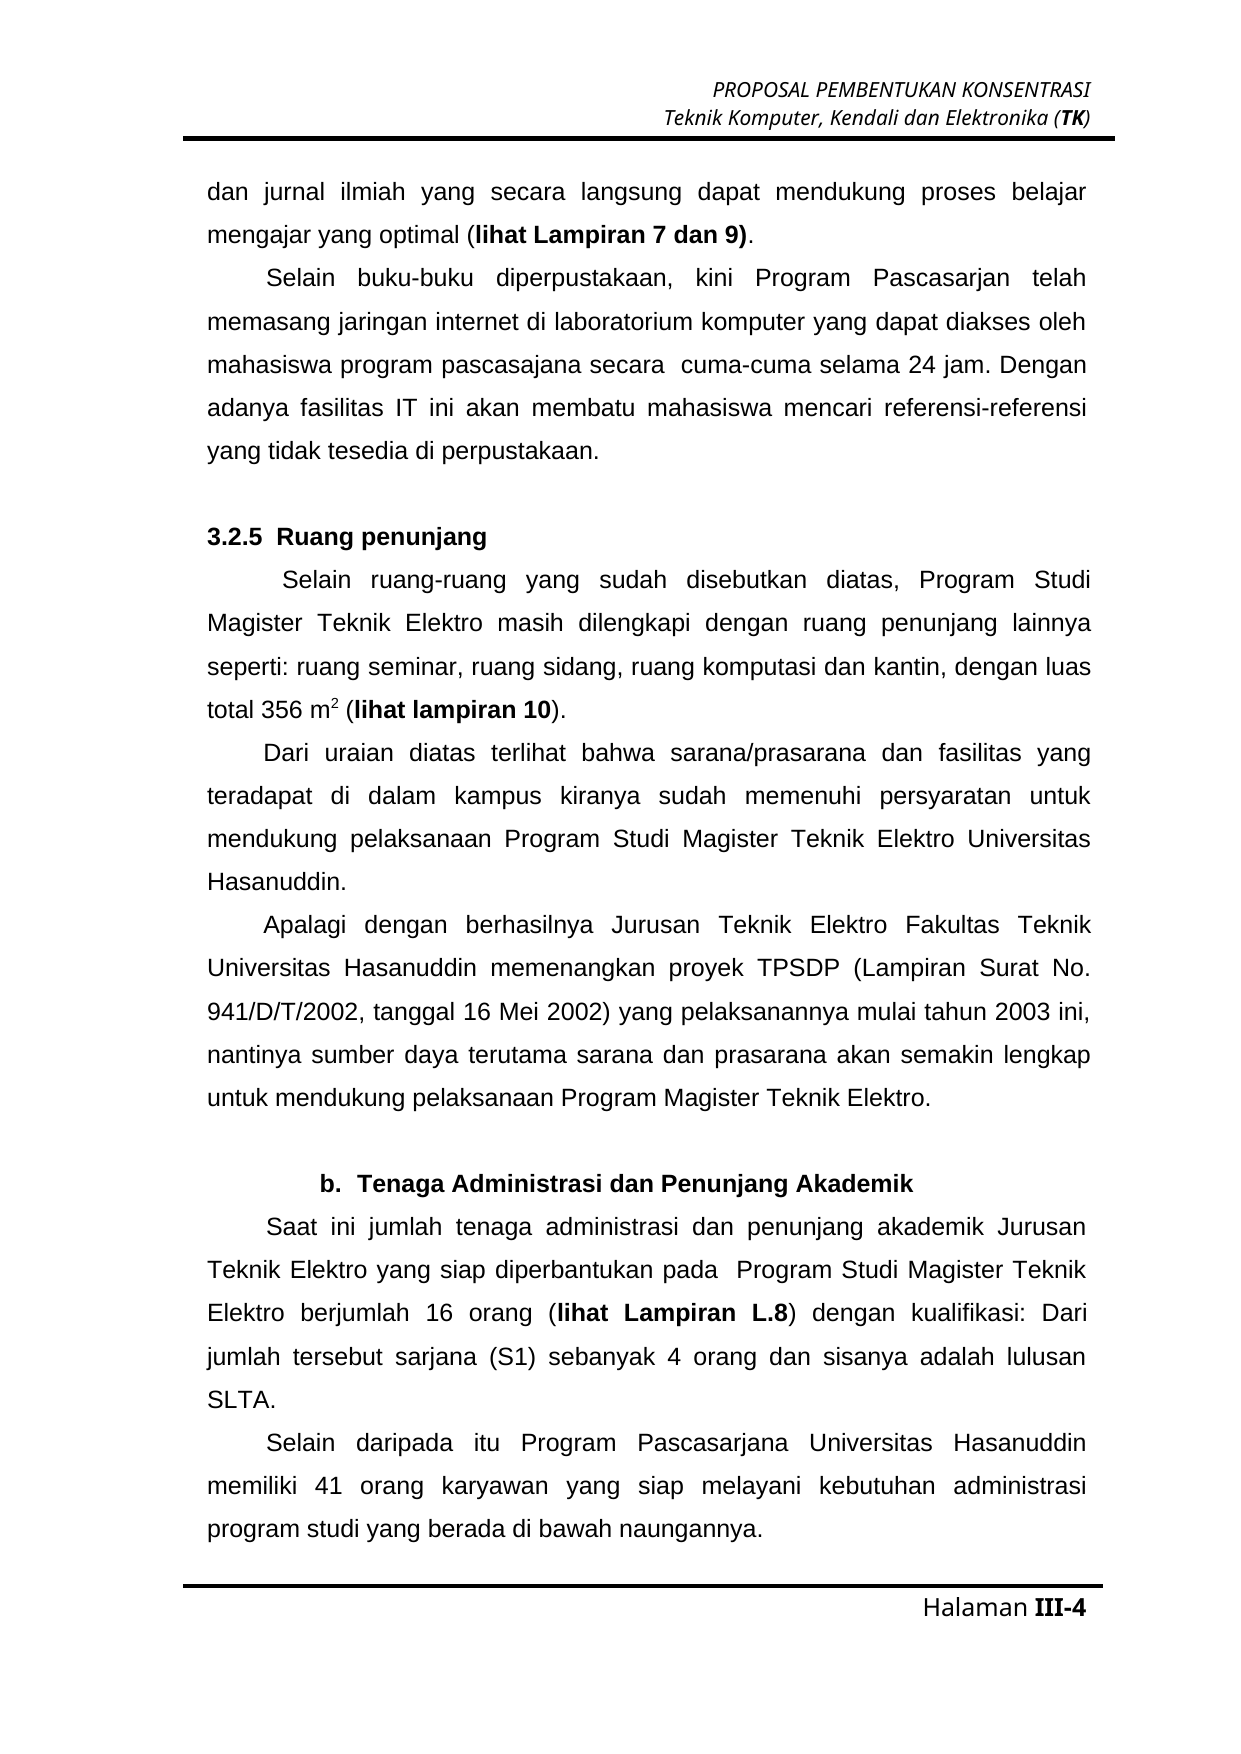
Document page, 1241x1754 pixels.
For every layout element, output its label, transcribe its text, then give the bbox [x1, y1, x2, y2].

text Selain daripada itu Program Pascasarjana Universitas Hasanuddin memiliki 41 orang karyawan yang siap melayani kebutuhan administrasi program studi yang berada di bawah naungannya. [207, 1428, 1088, 1543]
text Saat ini jumlah tenaga administrasi dan penunjang akademik Jurusan Teknik Elektro yang siap diperbantukan pada Program Studi Magister Teknik Elektro berjumlah 16 orang (lihat Lampiran L.8) dengan kualifikasi: Dari jumlah tersebut sarjana (S1) sebanyak 4 orang dan sisanya adalah lulusan SLTA. [207, 1212, 1088, 1413]
text Dari uraian diatas terlihat bahwa sarana/prasarana dan fasilitas yang teradapat di dalam kampus kiranya sudah memenuhi persyaratan untuk mendukung pelaksanaan Program Studi Magister Teknik Elektro Universitas Hasanuddin. [207, 738, 1092, 896]
text Apalagi dengan berhasilnya Jurusan Teknik Elektro Fakultas Teknik Universitas Hasanuddin memenangkan proyek TPSDP (Lampiran Surat No. 941/D/T/2002, tanggal 16 Mei 2002) yang pelaksanannya mulai tahun 2003 ini, nantinya sumber daya terutama sarana dan prasarana akan semakin lengkap untuk mendukung pelaksanaan Program Magister Teknik Elektro. [207, 910, 1092, 1112]
text Selain ruang-ruang yang sudah disebutkan diatas, Program Studi Magister Teknik Elektro masih dilengkapi dengan ruang penunjang lainnya seperti: ruang seminar, ruang sidang, ruang komputasi dan kantin, dengan luas total 356 m2 (lihat lampiran 10). [207, 565, 1092, 723]
text dan jurnal ilmiah yang secara langsung dapat mendukung proses belajar mengajar yang optimal (lihat Lampiran 7 dan 9). [207, 177, 1088, 249]
text Selain buku-buku diperpustakaan, kini Program Pascasarjan telah memasang jaringan internet di laboratorium komputer yang dapat diakses oleh mahasiswa program pascasajana secara cuma-cuma selama 24 jam. Dengan adanya fasilitas IT ini akan membatu mahasiswa mencari referensi-referensi yang tidak tesedia di perpustakaan. [207, 263, 1088, 465]
text 3.2.5 Ruang penunjang [207, 522, 1092, 551]
list Tenaga Administrasi dan Penunjang Akademik [319, 1169, 1092, 1198]
